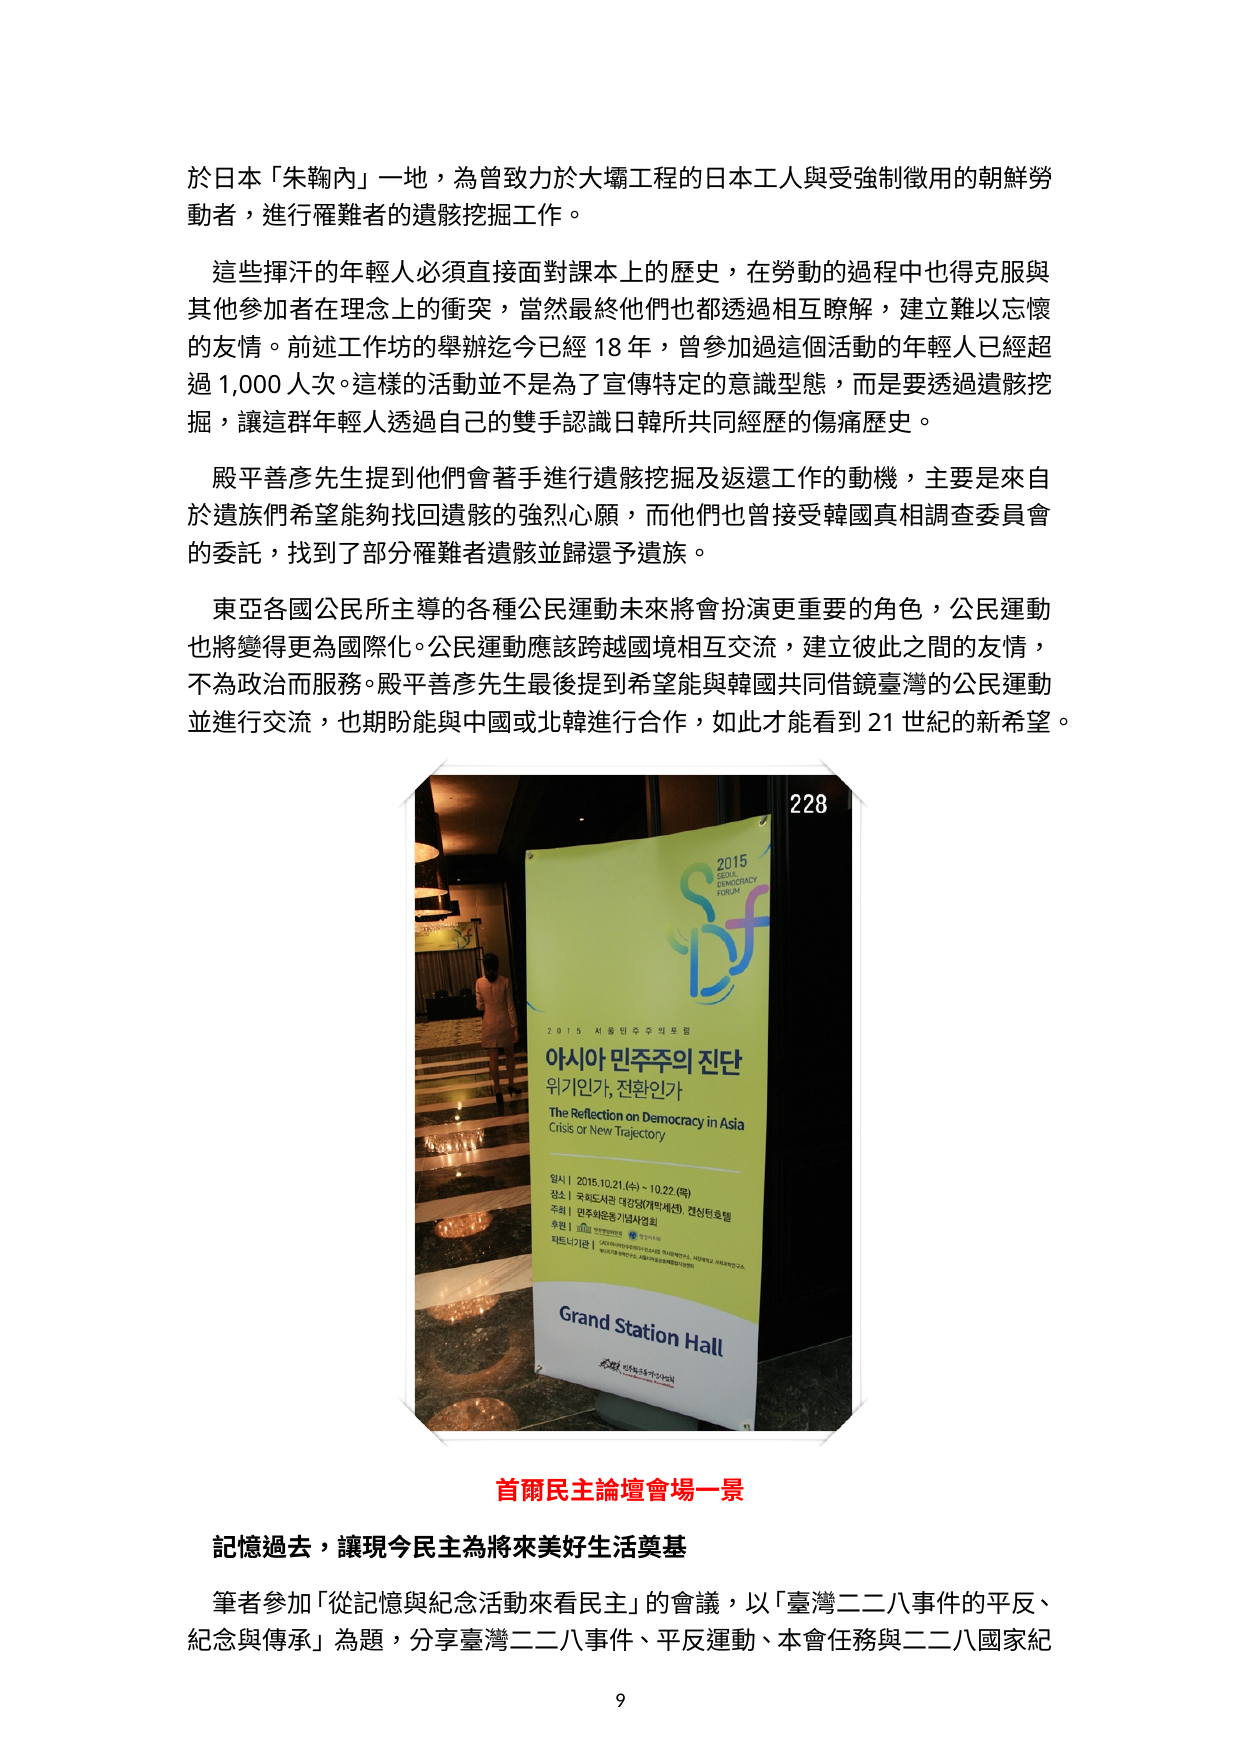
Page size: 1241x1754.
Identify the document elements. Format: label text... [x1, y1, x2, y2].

text 在日韓兩國政府陷入膠著之際，公民團體必須站出來為這些罹難者做些事情，在日韓兩國的公民團體相互合作之下，終於展開了遺骸的挖掘與返還工作，由100名日本、韓國與在日朝鮮人等青年人所組成的「和平東亞共同工作坊」齊聚於日本「朱鞠內」一地，為曾致力於大壩工程的日本工人與受強制徵用的朝鮮勞動者，進行罹難者的遺骸挖掘工作。 [187, 158, 1053, 233]
text 筆者參加「從記憶與紀念活動來看民主」的會議，以「臺灣二二八事件的平反、紀念與傳承」為題，分享臺灣二二八事件、平反運動、本會任務與二二八國家紀念館角色與願景等，這場會議的與會代表另有韓國「歷史問題研究所」金東春（音譯）教授、地球村同胞結盟裴德浩（音譯）主席與日本「強制勞動犧牲者追悼暨遺骸返還委員會」殿平善彥主席，他們分別就「東亞記憶中的政治與民主」、「歷史中的世越號-120萬在日朝鮮人與庫頁島韓裔」與「和平東亞共同工作坊的邂逅」等主題闡述自身研究，並進行心得分享。 [187, 1583, 1053, 1658]
text 殿平善彥先生提到他們會著手進行遺骸挖掘及返還工作的動機，主要是來自於遺族們希望能夠找回遺骸的強烈心願，而他們也曾接受韓國真相調查委員會的委託，找到了部分罹難者遺骸並歸還予遺族。 [187, 458, 1053, 570]
text 這些揮汗的年輕人必須直接面對課本上的歷史，在勞動的過程中也得克服與其他參加者在理念上的衝突，當然最終他們也都透過相互瞭解，建立難以忘懷的友情。前述工作坊的舉辦迄今已經18年，曾參加過這個活動的年輕人已經超過1,000人次。這樣的活動並不是為了宣傳特定的意識型態，而是要透過遺骸挖掘，讓這群年輕人透過自己的雙手認識日韓所共同經歷的傷痛歷史。 [187, 251, 1053, 439]
text 東亞各國公民所主導的各種公民運動未來將會扮演更重要的角色，公民運動也將變得更為國際化。公民運動應該跨越國境相互交流，建立彼此之間的友情，不為政治而服務。殿平善彥先生最後提到希望能與韓國共同借鏡臺灣的公民運動並進行交流，也期盼能與中國或北韓進行合作，如此才能看到21世紀的新希望。 [187, 589, 1053, 739]
text 首爾民主論壇會場一景 [187, 1470, 1053, 1508]
picture [397, 757, 869, 1448]
text 記憶過去，讓現今民主為將來美好生活奠基 [187, 1526, 1053, 1564]
